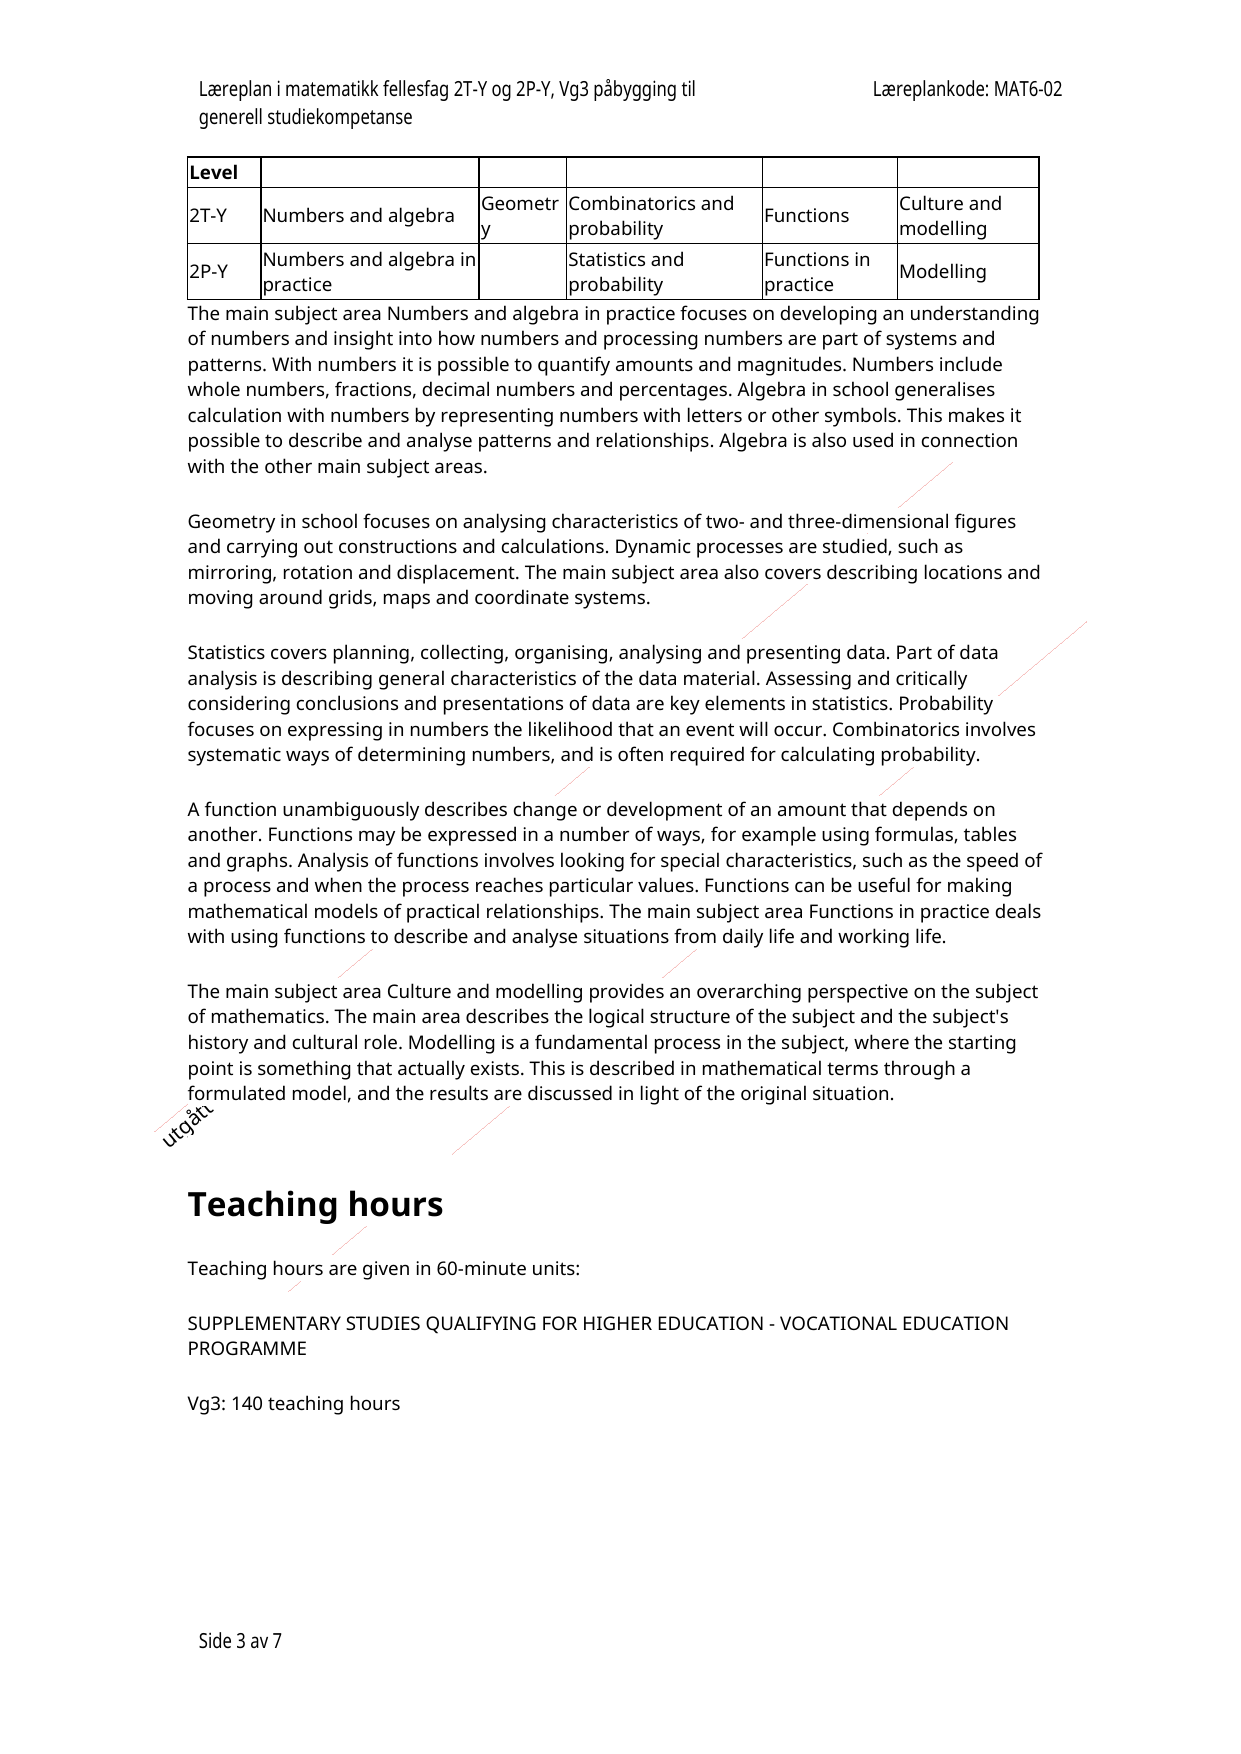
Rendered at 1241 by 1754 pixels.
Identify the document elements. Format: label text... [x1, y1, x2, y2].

table_cell Numbers and algebra [262, 188, 478, 203]
text Vg3: 140 teaching hours [400, 1390, 1053, 1416]
table_header Main subject areas [262, 158, 478, 187]
text Geometry in school focuses on analysing characteristics of two- and three-dimensional figures and carrying out constructions and calculations. Dynamic processes are studied, such as mirroring, rotation and displacement. The main subject area also covers describing locations and moving around grids, maps and coordinate systems. [778, 508, 1053, 610]
table_cell 2P-Y [188, 244, 260, 298]
table_cell Numbers and algebra [262, 228, 478, 242]
text Teaching hours are given in 60-minute units: [581, 1255, 1053, 1281]
table_header [480, 158, 566, 187]
text The main subject area Culture and modelling provides an overarching perspective on the subject of mathematics. The main area describes the logical structure of the subject and the subject's history and cultural role. Modelling is a fundamental process in the subject, where the starting point is something that actually exists. This is described in mathematical terms through a formulated model, and the results are discussed in light of the original situation. [895, 978, 1053, 1106]
subtitle Teaching hours [452, 1135, 1053, 1226]
text A function unambiguously describes change or development of an amount that depends on another. Functions may be expressed in a number of ways, for example using formulas, tables and graphs. Analysis of functions involves looking for special characteristics, such as the speed of a process and when the process reaches particular values. Functions can be useful for making mathematical models of practical relationships. The main subject area Functions in practice deals with using functions to describe and analyse situations from daily life and working life. [952, 796, 1053, 949]
table_cell Modelling [898, 244, 1038, 298]
table_header [898, 158, 1038, 187]
text Geometry in school focuses on analysing characteristics of two- and three-dimensional figures and carrying out constructions and calculations. Dynamic processes are studied, such as mirroring, rotation and displacement. The main subject area also covers describing locations and moving around grids, maps and coordinate systems. [187, 508, 866, 610]
text SUPPLEMENTARY STUDIES QUALIFYING FOR HIGHER EDUCATION - VOCATIONAL EDUCATION PROGRAMME [307, 1310, 1053, 1361]
table_header [567, 158, 762, 187]
table_header [763, 158, 897, 187]
text The main subject area Numbers and algebra in practice focuses on developing an understanding of numbers and insight into how numbers and processing numbers are part of systems and patterns. With numbers it is possible to quantify amounts and magnitudes. Numbers include whole numbers, fractions, decimal numbers and percentages. Algebra in school generalises calculation with numbers by representing numbers with letters or other symbols. This makes it possible to describe and analyse patterns and relationships. Algebra is also used in connection with the other main subject areas. [488, 300, 1053, 479]
subtitle Teaching hours [452, 1135, 473, 1153]
table_cell Functions [763, 188, 897, 242]
table_cell [480, 244, 566, 298]
table_cell 2T-Y [188, 188, 260, 242]
